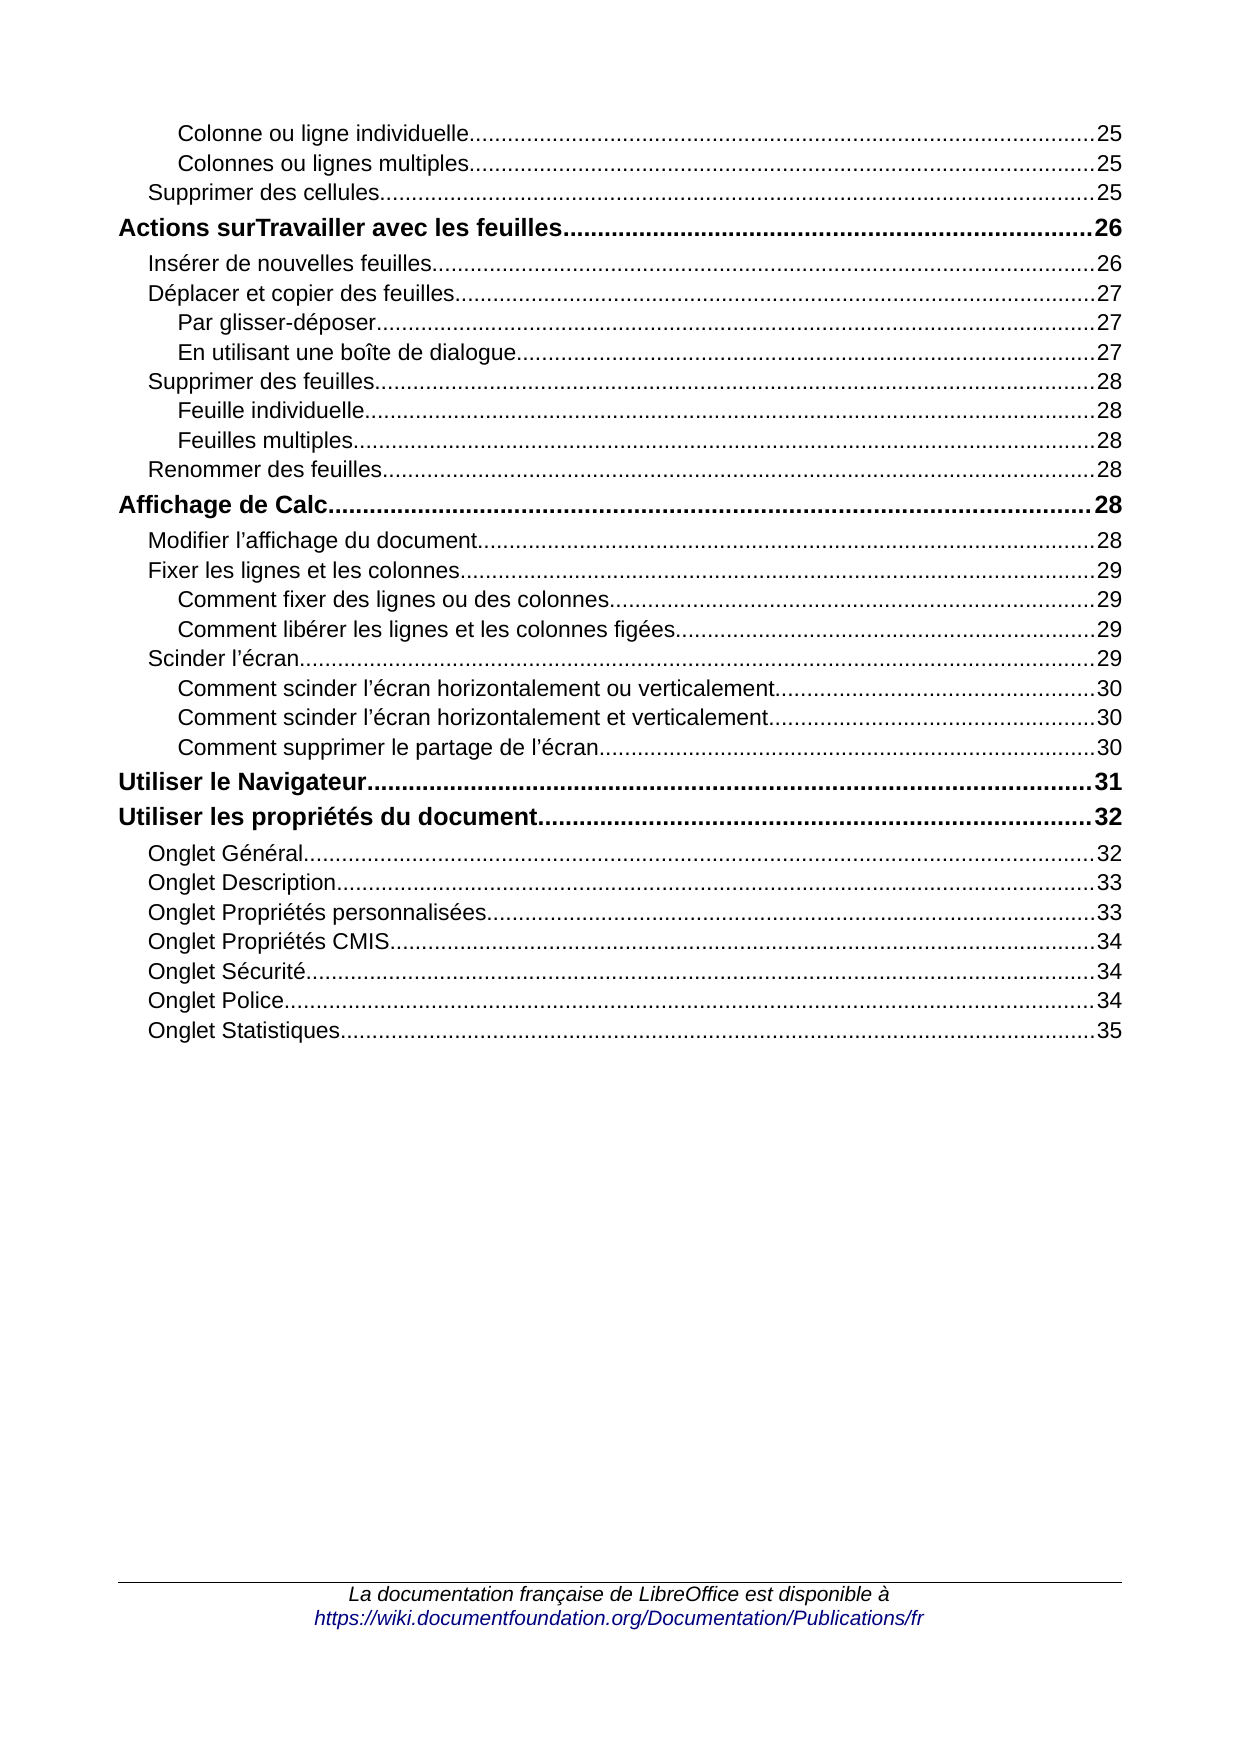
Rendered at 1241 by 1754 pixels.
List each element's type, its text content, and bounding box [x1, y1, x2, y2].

text Scinder l’écran 29 [148, 643, 1122, 672]
text Onglet Propriétés CMIS 34 [148, 926, 1122, 956]
text Supprimer des cellules 25 [148, 177, 1122, 207]
text Par glisser-déposer 27 [177, 307, 1122, 336]
text Affichage de Calc 28 [118, 490, 1122, 519]
text Onglet Général 32 [148, 838, 1122, 867]
text Supprimer des feuilles 28 [148, 366, 1122, 395]
text Onglet Description 33 [148, 867, 1122, 897]
text Colonnes ou lignes multiples 25 [177, 148, 1122, 177]
text Feuilles multiples 28 [177, 425, 1122, 454]
text Onglet Propriétés personnalisées 33 [148, 897, 1122, 926]
text Actions surTravailler avec les feuilles 26 [118, 212, 1122, 242]
text Modifier l’affichage du document 28 [148, 525, 1122, 554]
text Onglet Police 34 [148, 985, 1122, 1014]
text En utilisant une boîte de dialogue 27 [177, 336, 1122, 366]
text Déplacer et copier des feuilles 27 [148, 277, 1122, 307]
text Utiliser le Navigateur 31 [118, 767, 1122, 796]
text Utiliser les propriétés du document 32 [118, 802, 1122, 832]
text Comment libérer les lignes et les colonnes figées 29 [177, 613, 1122, 643]
text Comment scinder l’écran horizontalement et verticalement 30 [177, 702, 1122, 731]
text Comment fixer des lignes ou des colonnes 29 [177, 584, 1122, 613]
text Renommer des feuilles 28 [148, 454, 1122, 484]
text Onglet Sécurité 34 [148, 956, 1122, 985]
text Onglet Statistiques 35 [148, 1014, 1122, 1044]
text Feuille individuelle 28 [177, 395, 1122, 425]
text Comment supprimer le partage de l’écran 30 [177, 731, 1122, 761]
text Comment scinder l’écran horizontalement ou verticalement 30 [177, 672, 1122, 702]
text Insérer de nouvelles feuilles 26 [148, 248, 1122, 277]
text Colonne ou ligne individuelle 25 [177, 118, 1122, 148]
text Fixer les lignes et les colonnes 29 [148, 554, 1122, 584]
